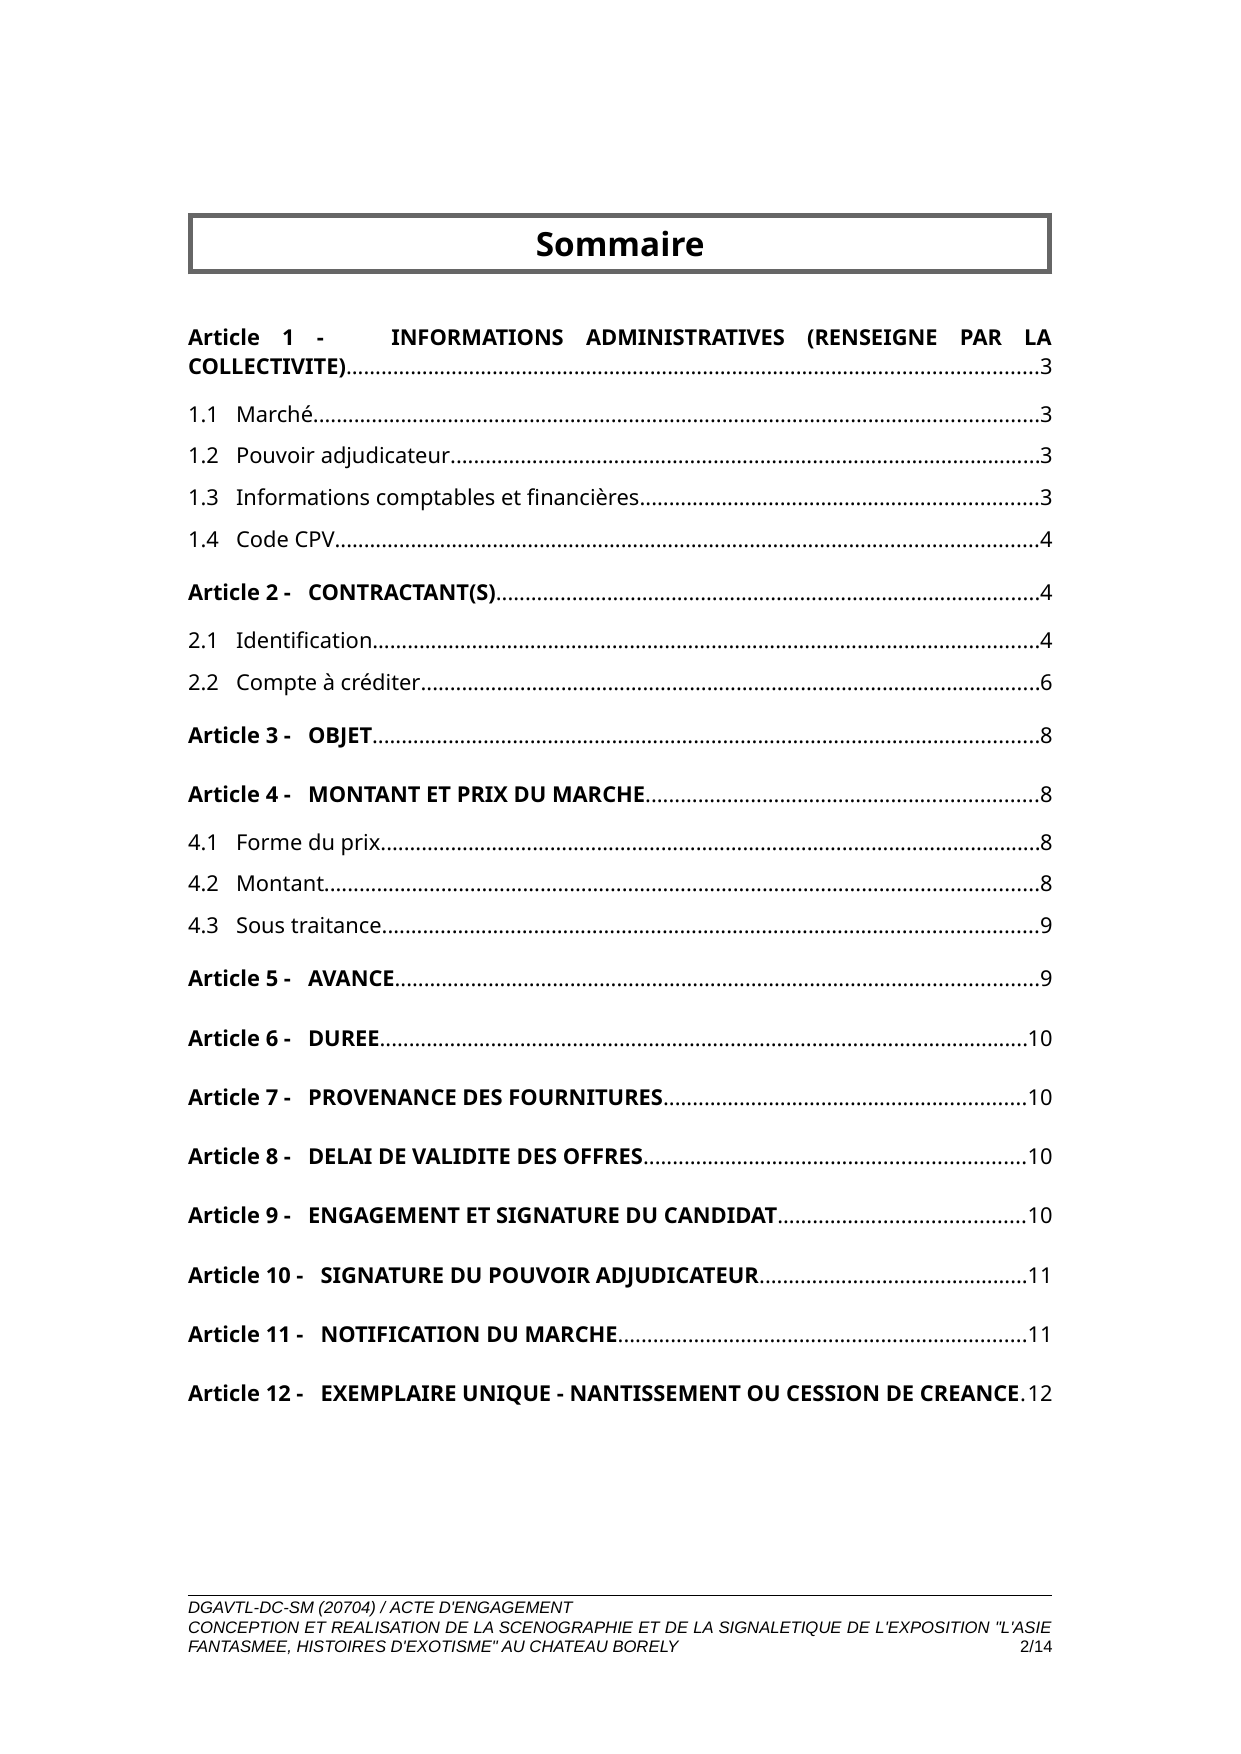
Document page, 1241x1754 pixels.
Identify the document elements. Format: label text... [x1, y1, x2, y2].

text 2.1 Identification 4 [188, 625, 1052, 654]
text Article 2 - CONTRACTANT(S) 4 [188, 577, 1052, 607]
text Article 1 - INFORMATIONS ADMINISTRATIVES (RENSEIGNE PAR LA COLLECTIVITE) 3 [188, 322, 1052, 381]
text 2.2 Compte à créditer 6 [188, 666, 1052, 696]
subtitle Sommaire [193, 218, 1047, 269]
text Article 6 - DUREE 10 [188, 1023, 1052, 1052]
text Article 10 - SIGNATURE DU POUVOIR ADJUDICATEUR 11 [188, 1260, 1052, 1289]
text 1.4 Code CPV 4 [188, 524, 1052, 554]
text 4.3 Sous traitance 9 [188, 910, 1052, 940]
text Article 9 - ENGAGEMENT ET SIGNATURE DU CANDIDAT 10 [188, 1201, 1052, 1230]
text 1.1 Marché 3 [188, 399, 1052, 429]
text Article 3 - OBJET 8 [188, 720, 1052, 750]
text Article 4 - MONTANT ET PRIX DU MARCHE 8 [188, 779, 1052, 809]
text 4.1 Forme du prix 8 [188, 827, 1052, 856]
text Article 5 - AVANCE 9 [188, 963, 1052, 993]
text 1.3 Informations comptables et financières 3 [188, 482, 1052, 512]
text 4.2 Montant 8 [188, 868, 1052, 898]
text Article 11 - NOTIFICATION DU MARCHE 11 [188, 1319, 1052, 1349]
text Article 12 - EXEMPLAIRE UNIQUE - NANTISSEMENT OU CESSION DE CREANCE 12 [188, 1378, 1052, 1408]
text 1.2 Pouvoir adjudicateur 3 [188, 441, 1052, 470]
text Article 7 - PROVENANCE DES FOURNITURES 10 [188, 1082, 1052, 1112]
text Article 8 - DELAI DE VALIDITE DES OFFRES 10 [188, 1141, 1052, 1171]
